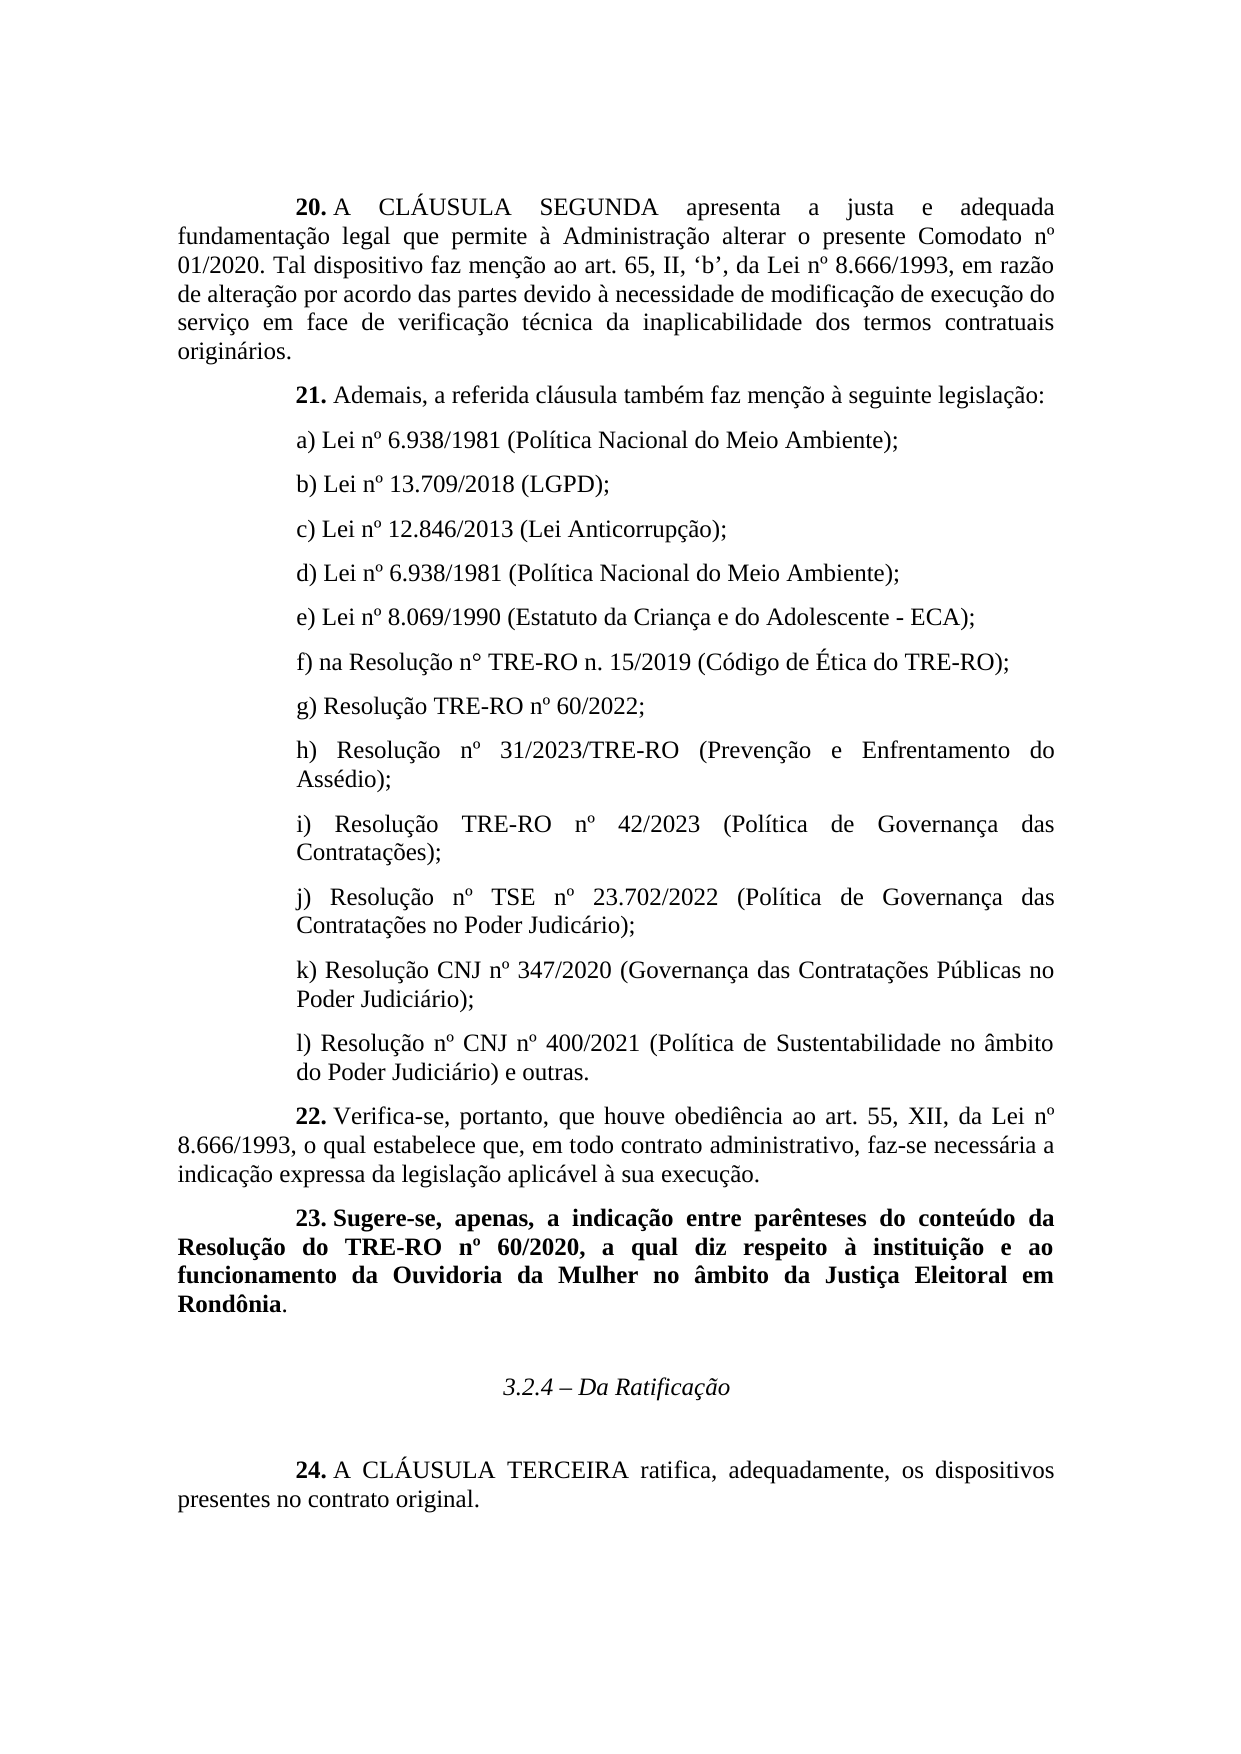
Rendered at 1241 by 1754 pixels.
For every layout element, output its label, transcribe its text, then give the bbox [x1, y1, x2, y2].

text 22. Verifica-se, portanto, que houve obediência ao art. 55, XII, da Lei nº 8.666/1993, o qual estabelece que, em todo contrato administrativo, faz-se necessária a indicação expressa da legislação aplicável à sua execução. [177, 1101, 1055, 1187]
text b) Lei nº 13.709/2018 (LGPD); [296, 469, 1055, 498]
text k) Resolução CNJ nº 347/2020 (Governança das Contratações Públicas no Poder Judiciário); [296, 955, 1055, 1012]
text 21. Ademais, a referida cláusula também faz menção à seguinte legislação: [177, 381, 1055, 409]
text d) Lei nº 6.938/1981 (Política Nacional do Meio Ambiente); [296, 558, 1055, 587]
text e) Lei nº 8.069/1990 (Estatuto da Criança e do Adolescente - ECA); [296, 602, 1055, 631]
text c) Lei nº 12.846/2013 (Lei Anticorrupção); [296, 514, 1055, 542]
text 3.2.4 – Da Ratificação [177, 1372, 1058, 1401]
text 23. Sugere-se, apenas, a indicação entre parênteses do conteúdo da Resolução do TRE-RO nº 60/2020, a qual diz respeito à instituição e ao funcionamento da Ouvidoria da Mulher no âmbito da Justiça Eleitoral em Rondônia. [177, 1203, 1055, 1318]
text h) Resolução nº 31/2023/TRE-RO (Prevenção e Enfrentamento do Assédio); [296, 736, 1055, 793]
text 20. A CLÁUSULA SEGUNDA apresenta a justa e adequada fundamentação legal que permite à Administração alterar o presente Comodato nº 01/2020. Tal dispositivo faz menção ao art. 65, II, ‘b’, da Lei nº 8.666/1993, em razão de alteração por acordo das partes devido à necessidade de modificação de execução do serviço em face de verificação técnica da inaplicabilidade dos termos contratuais originários. [177, 192, 1055, 365]
text 24. A CLÁUSULA TERCEIRA ratifica, adequadamente, os dispositivos presentes no contrato original. [177, 1455, 1055, 1513]
text f) na Resolução n° TRE-RO n. 15/2019 (Código de Ética do TRE-RO); [296, 647, 1055, 676]
text a) Lei nº 6.938/1981 (Política Nacional do Meio Ambiente); [296, 425, 1055, 454]
text g) Resolução TRE-RO nº 60/2022; [296, 691, 1055, 720]
text j) Resolução nº TSE nº 23.702/2022 (Política de Governança das Contratações no Poder Judicário); [296, 882, 1055, 939]
text l) Resolução nº CNJ nº 400/2021 (Política de Sustentabilidade no âmbito do Poder Judiciário) e outras. [296, 1028, 1055, 1086]
text i) Resolução TRE-RO nº 42/2023 (Política de Governança das Contratações); [296, 809, 1055, 866]
